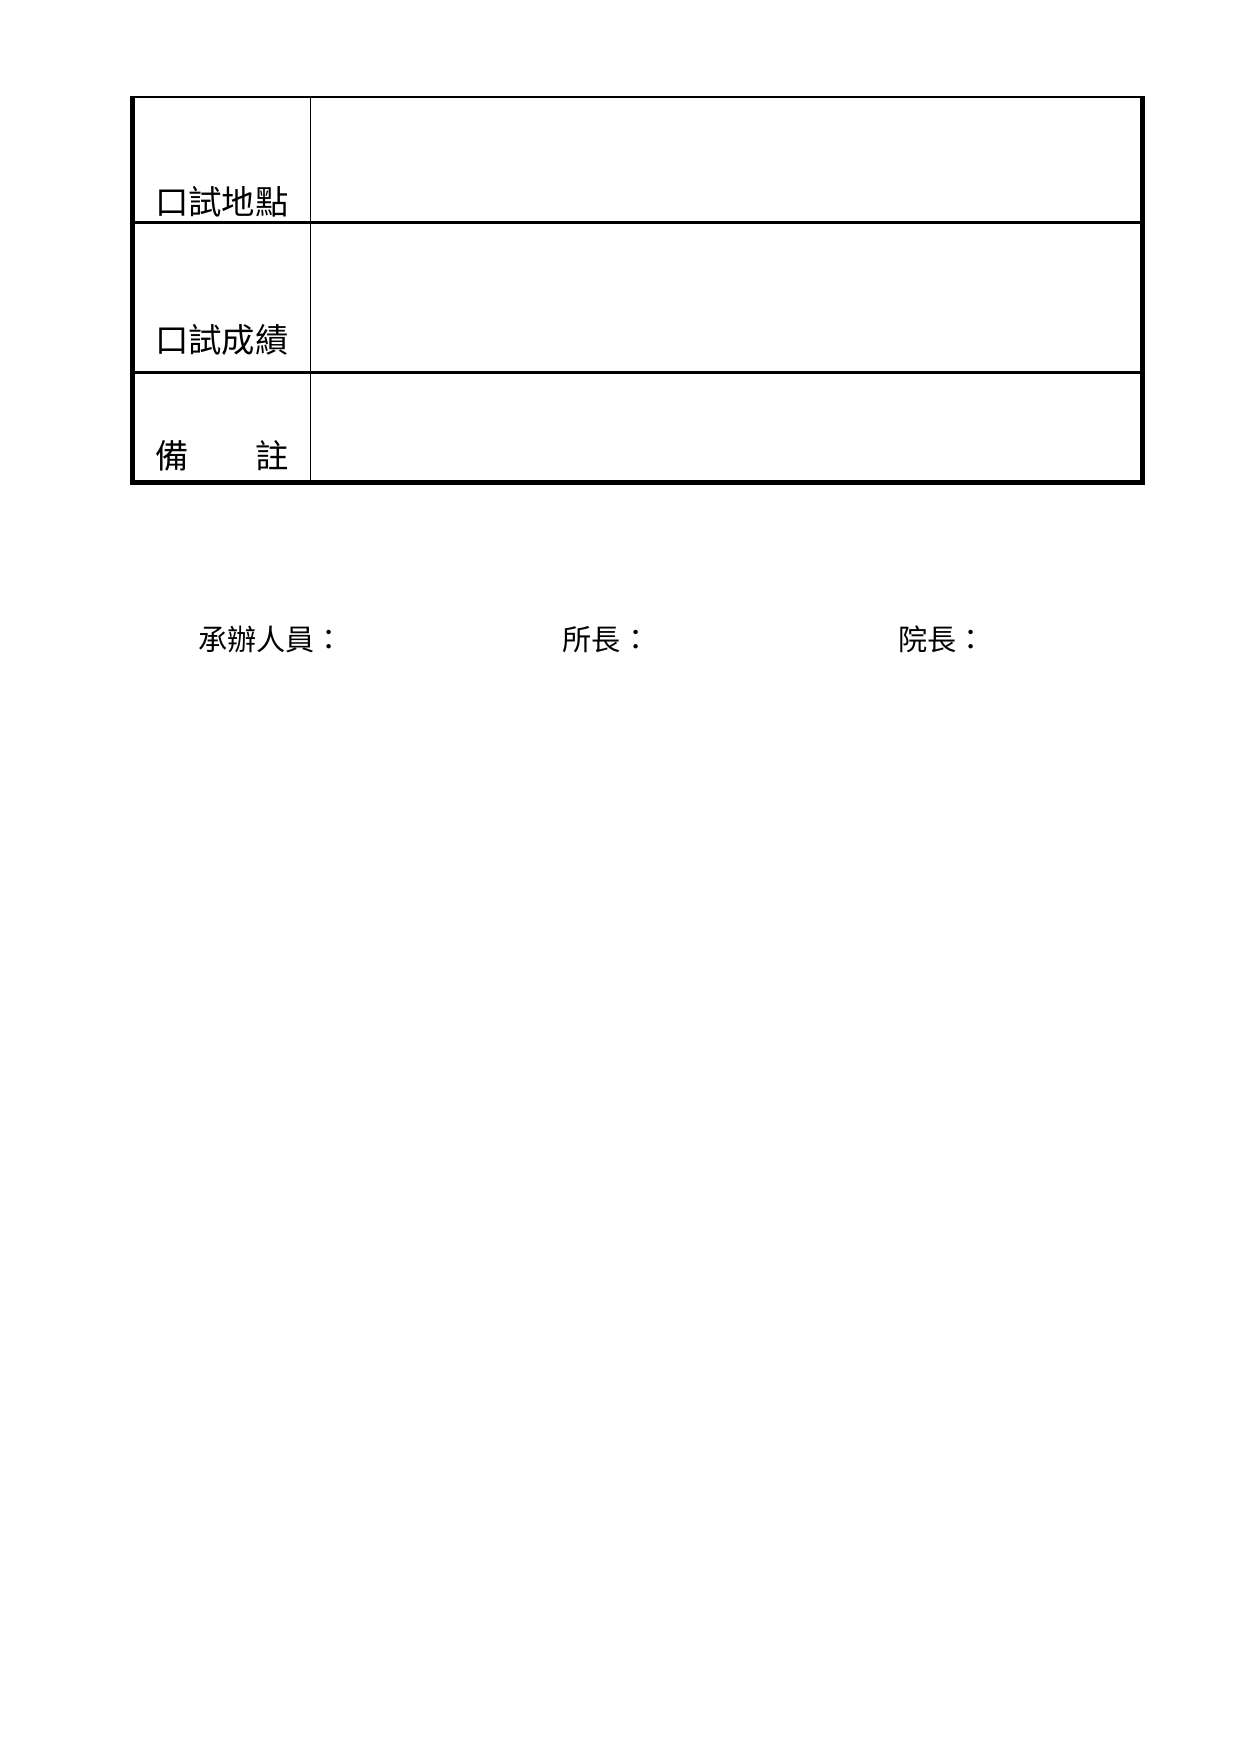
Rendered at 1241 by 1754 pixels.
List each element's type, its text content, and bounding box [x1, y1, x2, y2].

table_cell 備 註 [135, 374, 310, 480]
text 承辦人員： 所長： 院長： [169, 596, 1106, 658]
table_cell [311, 98, 1140, 221]
table_cell [311, 374, 1140, 480]
table_cell 口試地點 [135, 98, 310, 221]
table_cell 口試成績 [135, 224, 310, 371]
table_cell [311, 224, 1140, 371]
